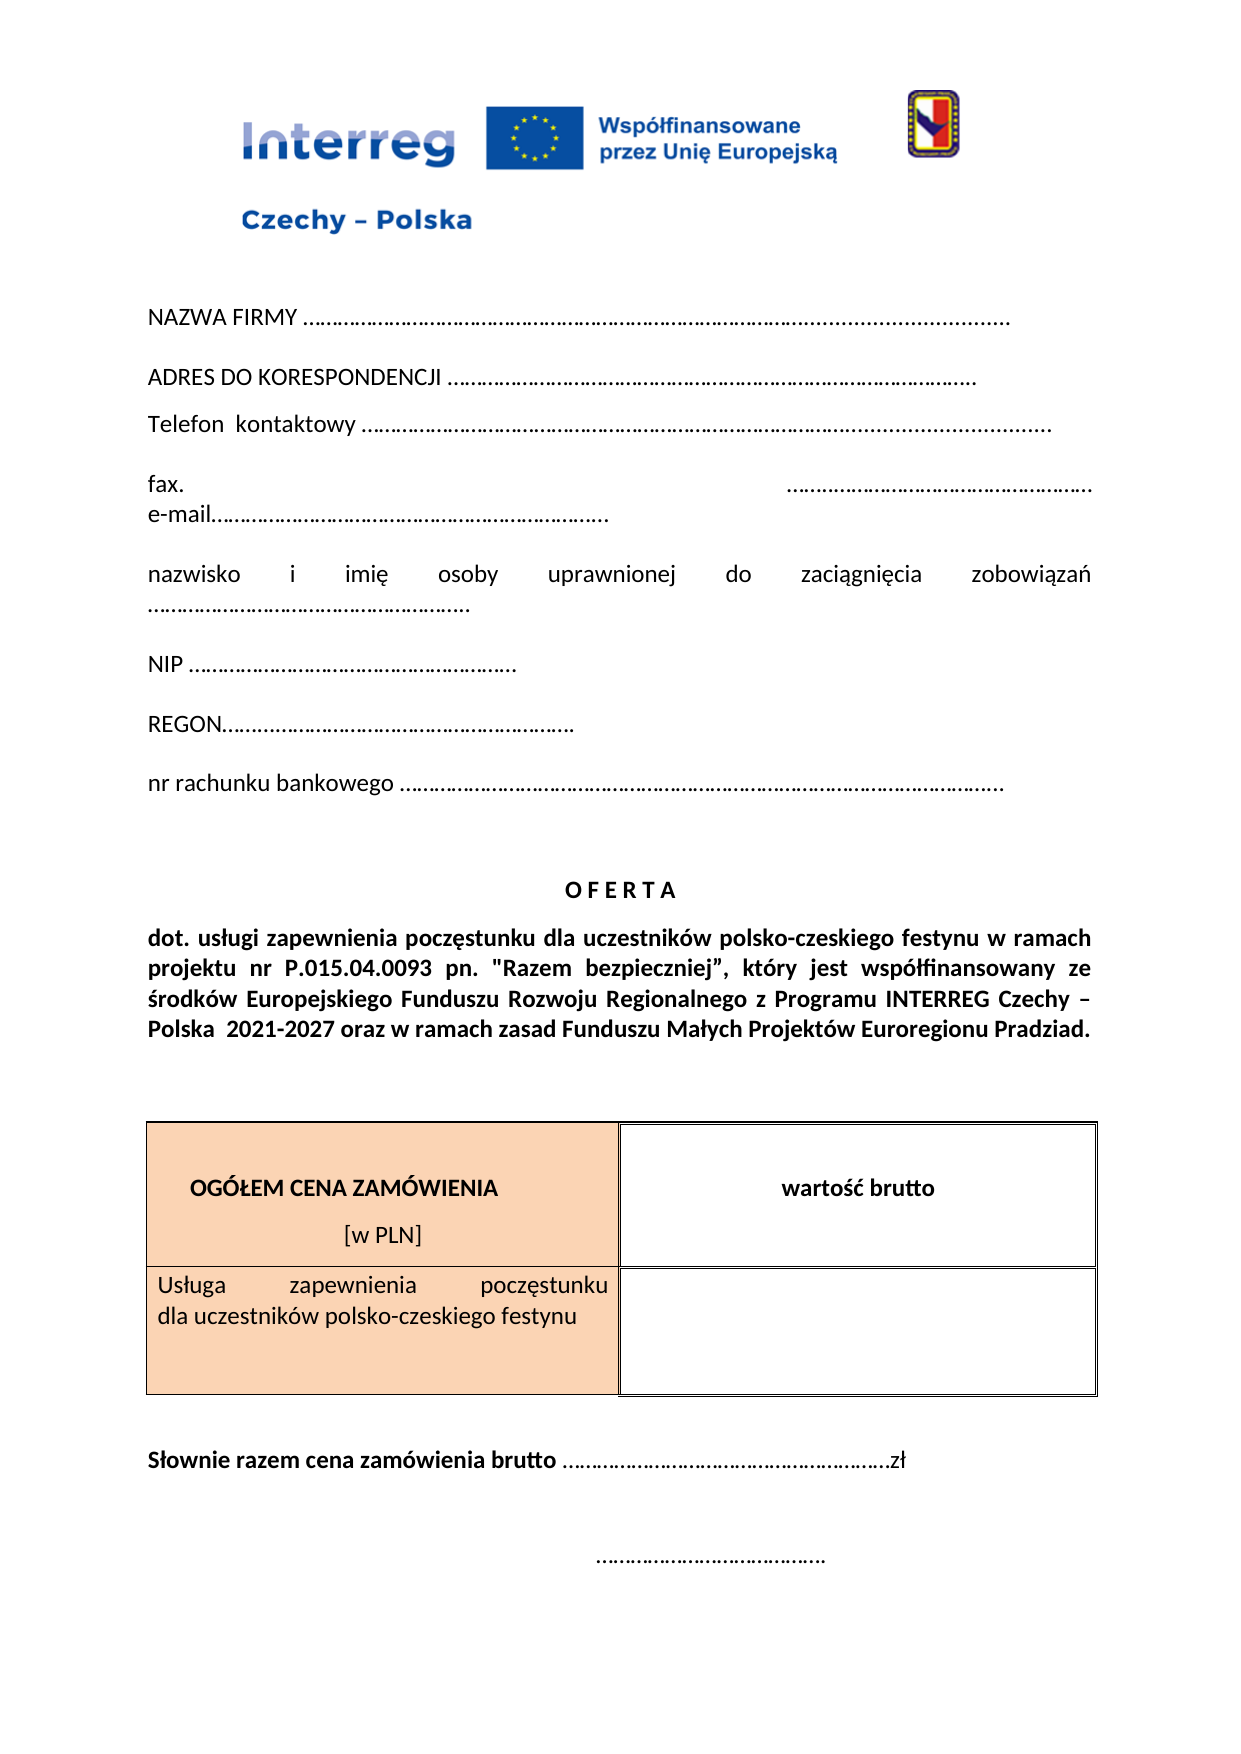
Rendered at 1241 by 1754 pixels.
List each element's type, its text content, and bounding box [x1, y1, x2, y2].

table_cell Usługa zapewnienia poczęstunku dla uczestników polsko-czeskiego festynu [147, 1267, 618, 1394]
text nr rachunku bankowego …………………………………………………………………………………………... [148, 768, 1093, 798]
text REGON……...……………………………………………. [148, 708, 1093, 738]
table_cell [621, 1269, 1095, 1394]
text fax. ……..……………………………………… e-mail…………………………………………………………... [148, 468, 1093, 529]
text nazwisko i imię osoby uprawnionej do zaciągnięcia zobowiązań ……………………………………………….. [148, 558, 1093, 619]
text dot. usługi zapewnienia poczęstunku dla uczestników polsko-czeskiego festynu w ramach projektu nr P.015.04.0093 pn. "Razem bezpieczniej”, który jest współfinansowany ze środków Europejskiego Funduszu Rozwoju Regionalnego z Programu INTERREG Czechy – Polska 2021-2027 oraz w ramach zasad Funduszu Małych Projektów Euroregionu Pradziad. [148, 922, 1093, 1044]
text …………………………………. [148, 1539, 1093, 1569]
text NIP ………………………………………………… [148, 648, 1093, 679]
table_header OGÓŁEM CENA ZAMÓWIENIA [w PLN] [147, 1123, 618, 1266]
table_header wartość brutto [621, 1125, 1095, 1266]
text Słownie razem cena zamówienia brutto …………………………………………………zł [148, 1444, 1093, 1475]
text ADRES DO KORESPONDENCJI ……………………………………………………………………………….. [148, 361, 1093, 391]
text Telefon kontaktowy …………………………………………………………………………................................. [148, 408, 1093, 439]
text O F E R T A [148, 874, 1093, 905]
text NAZWA FIRMY ……………………………………………………………………………................................. [148, 301, 1093, 332]
